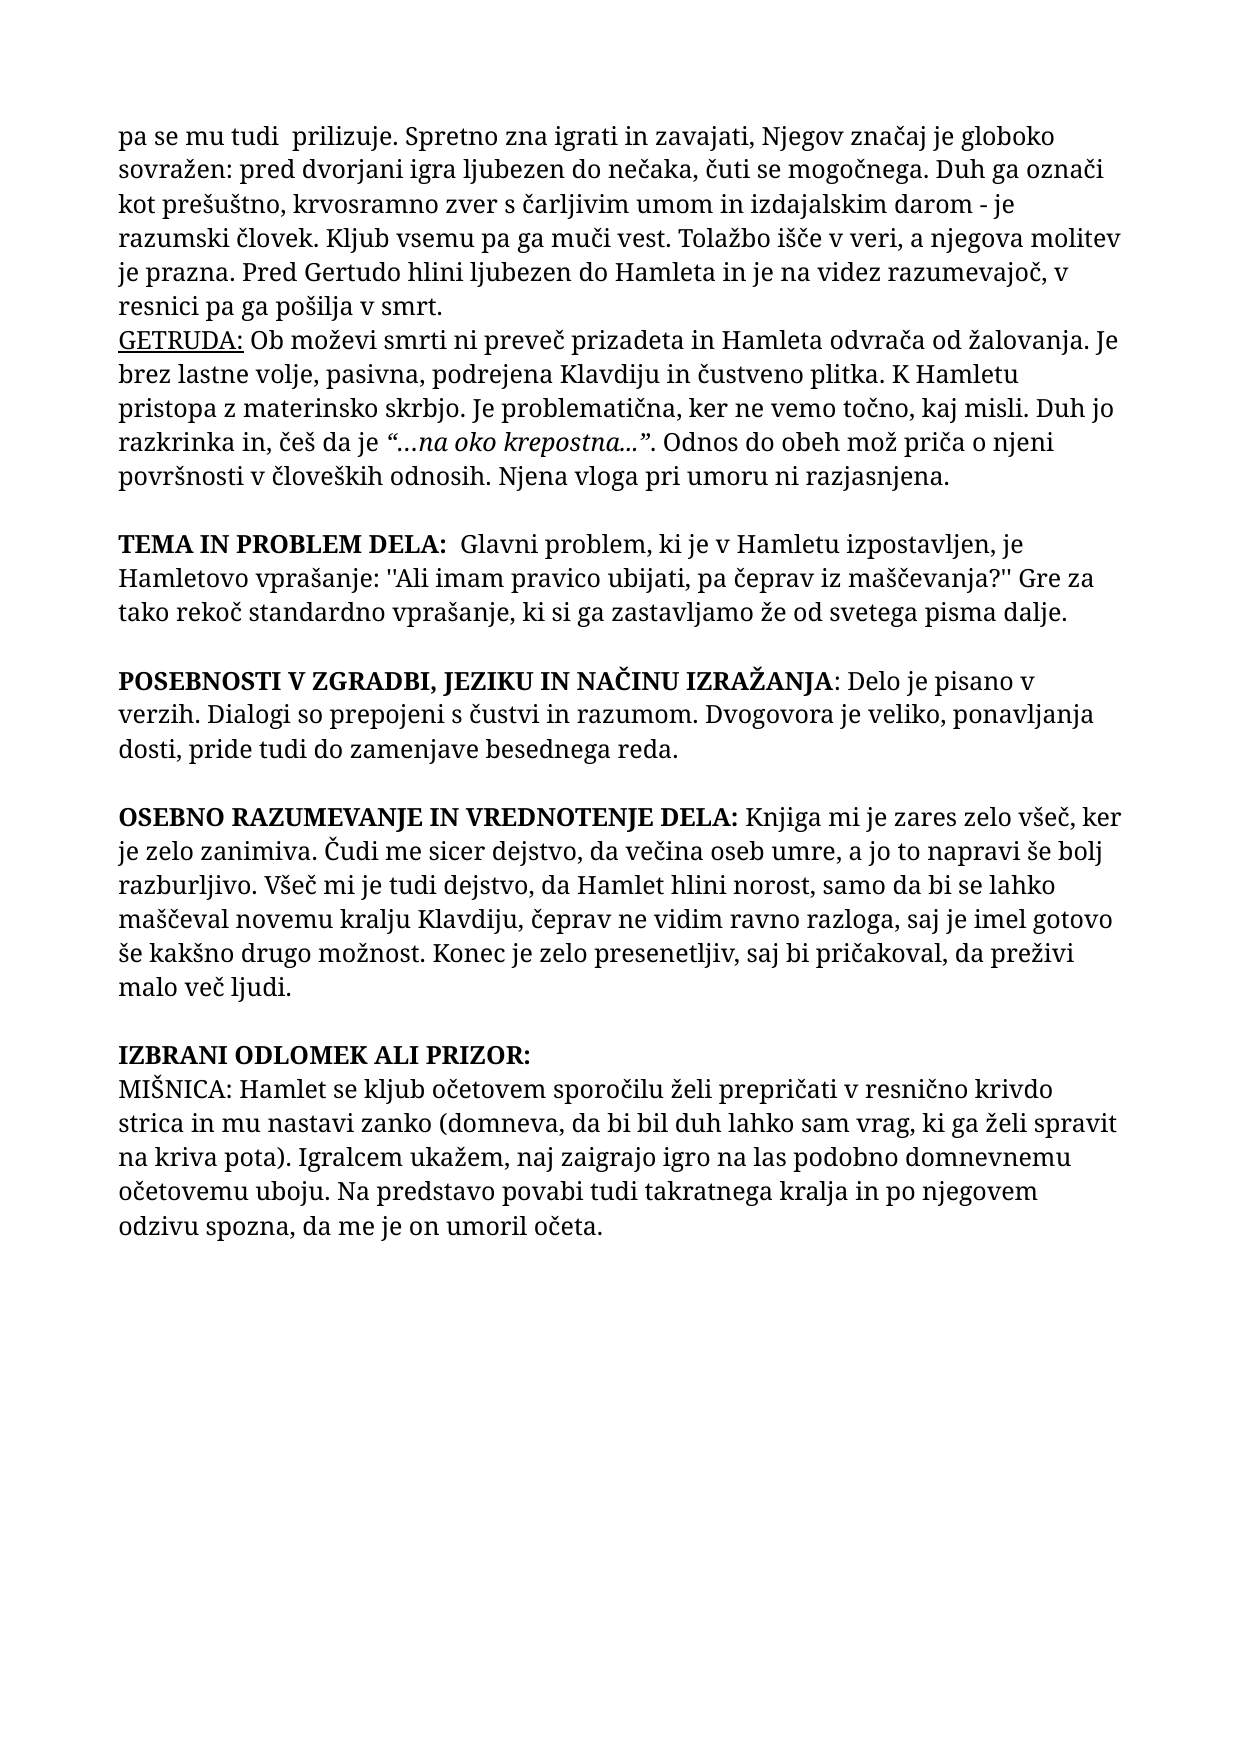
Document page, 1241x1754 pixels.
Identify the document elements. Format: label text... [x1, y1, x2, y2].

text pa se mu tudi prilizuje. Spretno zna igrati in zavajati, Njegov značaj je globoko sovražen: pred dvorjani igra ljubezen do nečaka, čuti se mogočnega. Duh ga označi kot prešuštno, krvosramno zver s čarljivim umom in izdajalskim darom - je razumski človek. Kljub vsemu pa ga muči vest. Tolažbo išče v veri, a njegova molitev je prazna. Pred Gertudo hlini ljubezen do Hamleta in je na videz razumevajoč, v resnici pa ga pošilja v smrt. [118, 118, 1122, 322]
text GETRUDA: Ob moževi smrti ni preveč prizadeta in Hamleta odvrača od žalovanja. Je brez lastne volje, pasivna, podrejena Klavdiju in čustveno plitka. K Hamletu pristopa z materinsko skrbjo. Je problematična, ker ne vemo točno, kaj misli. Duh jo razkrinka in, češ da je “…na oko krepostna...”. Odnos do obeh mož priča o njeni površnosti v človeških odnosih. Njena vloga pri umoru ni razjasnjena. [118, 322, 1122, 493]
text POSEBNOSTI V ZGRADBI, JEZIKU IN NAČINU IZRAŽANJA: Delo je pisano v verzih. Dialogi so prepojeni s čustvi in razumom. Dvogovora je veliko, ponavljanja dosti, pride tudi do zamenjave besednega reda. [118, 663, 1122, 765]
text MIŠNICA: Hamlet se kljub očetovem sporočilu želi prepričati v resnično krivdo strica in mu nastavi zanko (domneva, da bi bil duh lahko sam vrag, ki ga želi spravit na kriva pota). Igralcem ukažem, naj zaigrajo igro na las podobno domnevnemu očetovemu uboju. Na predstavo povabi tudi takratnega kralja in po njegovem odzivu spozna, da me je on umoril očeta. [118, 1072, 1122, 1242]
text IZBRANI ODLOMEK ALI PRIZOR: [118, 1038, 1122, 1072]
text OSEBNO RAZUMEVANJE IN VREDNOTENJE DELA: Knjiga mi je zares zelo všeč, ker je zelo zanimiva. Čudi me sicer dejstvo, da večina oseb umre, a jo to napravi še bolj razburljivo. Všeč mi je tudi dejstvo, da Hamlet hlini norost, samo da bi se lahko maščeval novemu kralju Klavdiju, čeprav ne vidim ravno razloga, saj je imel gotovo še kakšno drugo možnost. Konec je zelo presenetljiv, saj bi pričakoval, da preživi malo več ljudi. [118, 799, 1122, 1004]
text TEMA IN PROBLEM DELA: Glavni problem, ki je v Hamletu izpostavljen, je Hamletovo vprašanje: ''Ali imam pravico ubijati, pa čeprav iz maščevanja?'' Gre za tako rekoč standardno vprašanje, ki si ga zastavljamo že od svetega pisma dalje. [118, 527, 1122, 629]
